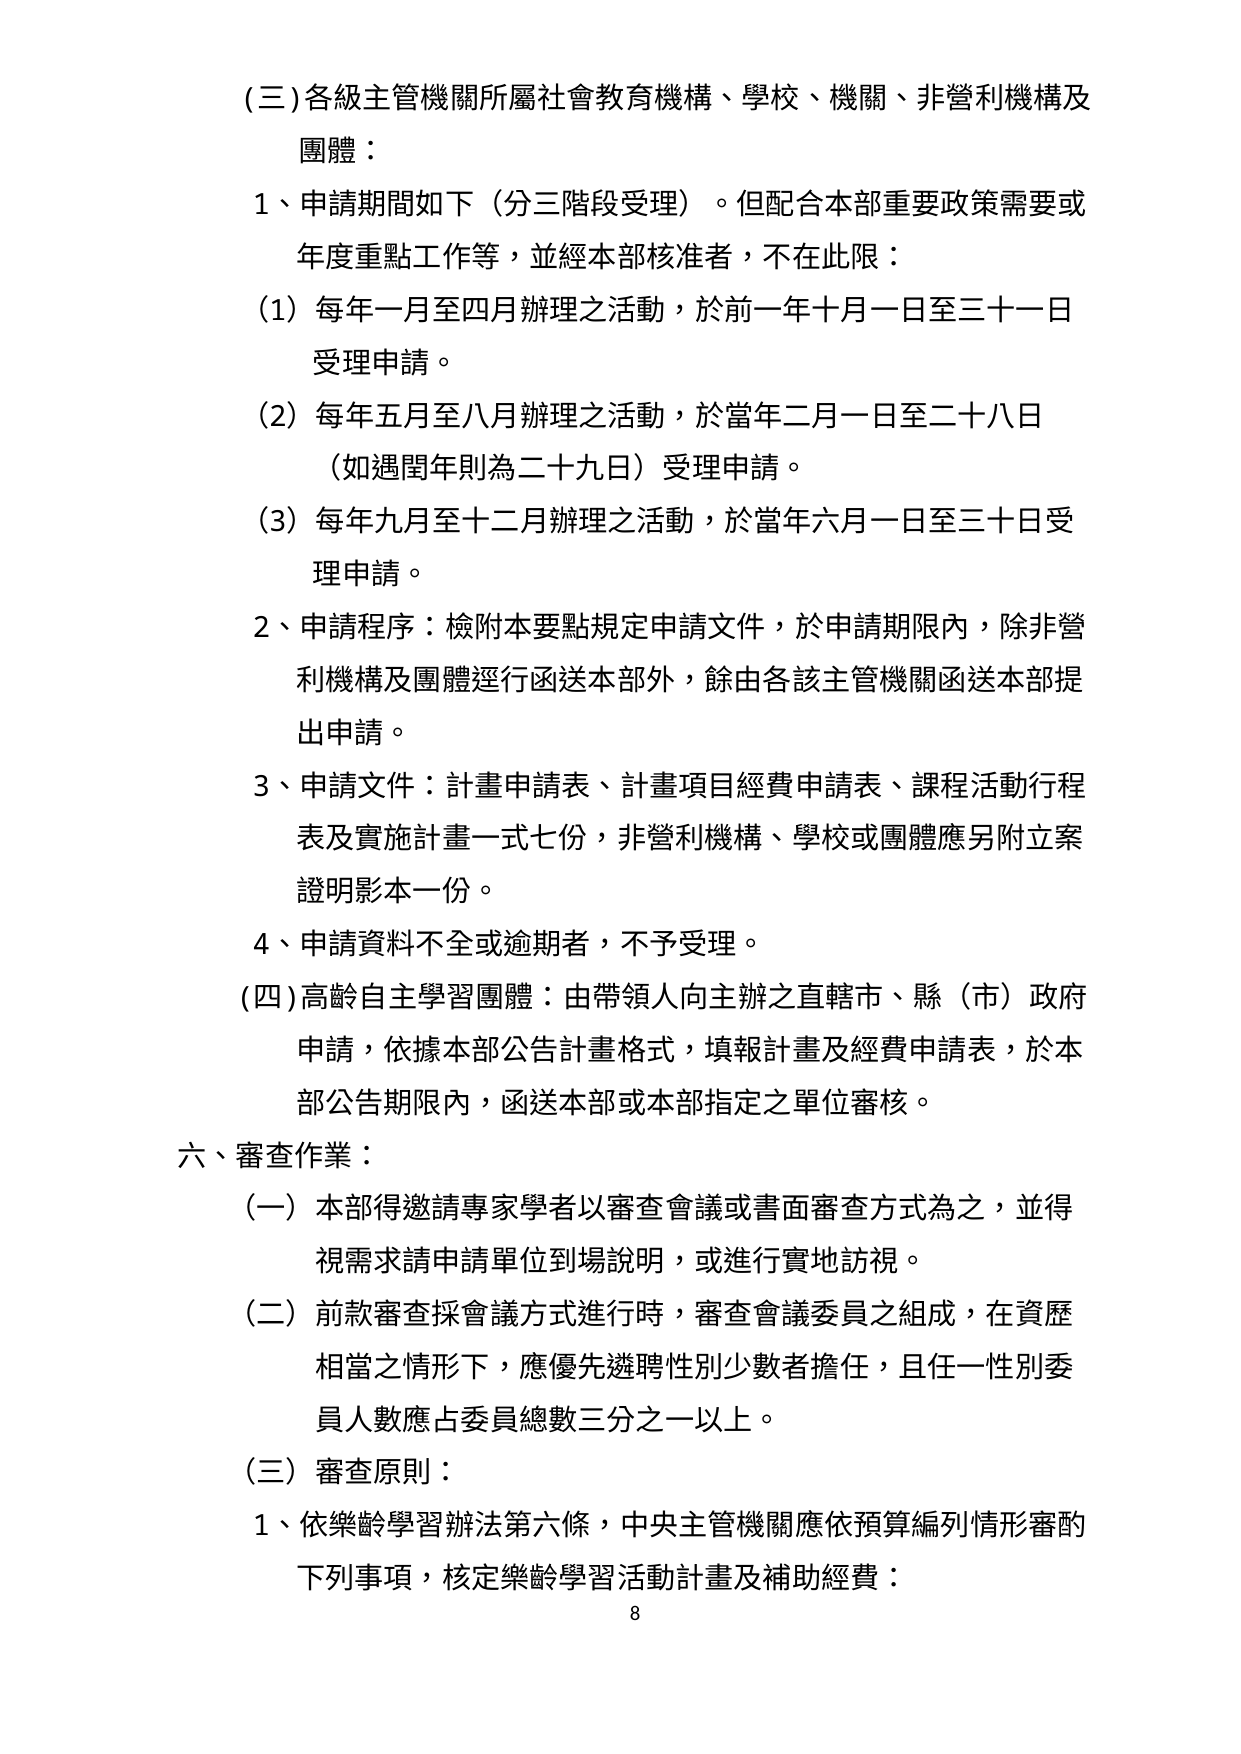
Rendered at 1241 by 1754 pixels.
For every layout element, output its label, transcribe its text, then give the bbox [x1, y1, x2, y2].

text 1、依樂齡學習辦法第六條，中央主管機關應依預算編列情形審酌下列事項，核定樂齡學習活動計畫及補助經費： [252, 1502, 1092, 1597]
text 2、申請程序：檢附本要點規定申請文件，於申請期限內，除非營利機構及團體逕行函送本部外，餘由各該主管機關函送本部提出申請。 [252, 604, 1092, 752]
text (四)高齡自主學習團體：由帶領人向主辦之直轄市、縣（市）政府申請，依據本部公告計畫格式，填報計畫及經費申請表，於本部公告期限內，函送本部或本部指定之單位審核。 [236, 974, 1092, 1122]
text (三)各級主管機關所屬社會教育機構、學校、機關、非營利機構及團體： [240, 75, 1092, 170]
text （一）本部得邀請專家學者以審查會議或書面審查方式為之，並得視需求請申請單位到場說明，或進行實地訪視。 [227, 1185, 1092, 1280]
text 1、申請期間如下（分三階段受理）。但配合本部重要政策需要或年度重點工作等，並經本部核准者，不在此限： [252, 181, 1092, 276]
text （3）每年九月至十二月辦理之活動，於當年六月一日至三十日受理申請。 [240, 498, 1092, 593]
text （1）每年一月至四月辦理之活動，於前一年十月一日至三十一日受理申請。 [240, 286, 1092, 382]
text 4、申請資料不全或逾期者，不予受理。 [252, 921, 1092, 963]
text 六、審查作業： [177, 1132, 1092, 1174]
text （三）審查原則： [227, 1449, 1092, 1491]
text （2）每年五月至八月辦理之活動，於當年二月一日至二十八日（如遇閏年則為二十九日）受理申請。 [240, 392, 1092, 487]
text 3、申請文件：計畫申請表、計畫項目經費申請表、課程活動行程表及實施計畫一式七份，非營利機構、學校或團體應另附立案證明影本一份。 [252, 762, 1092, 910]
text （二）前款審查採會議方式進行時，審查會議委員之組成，在資歷相當之情形下，應優先遴聘性別少數者擔任，且任一性別委員人數應占委員總數三分之一以上。 [227, 1291, 1092, 1438]
